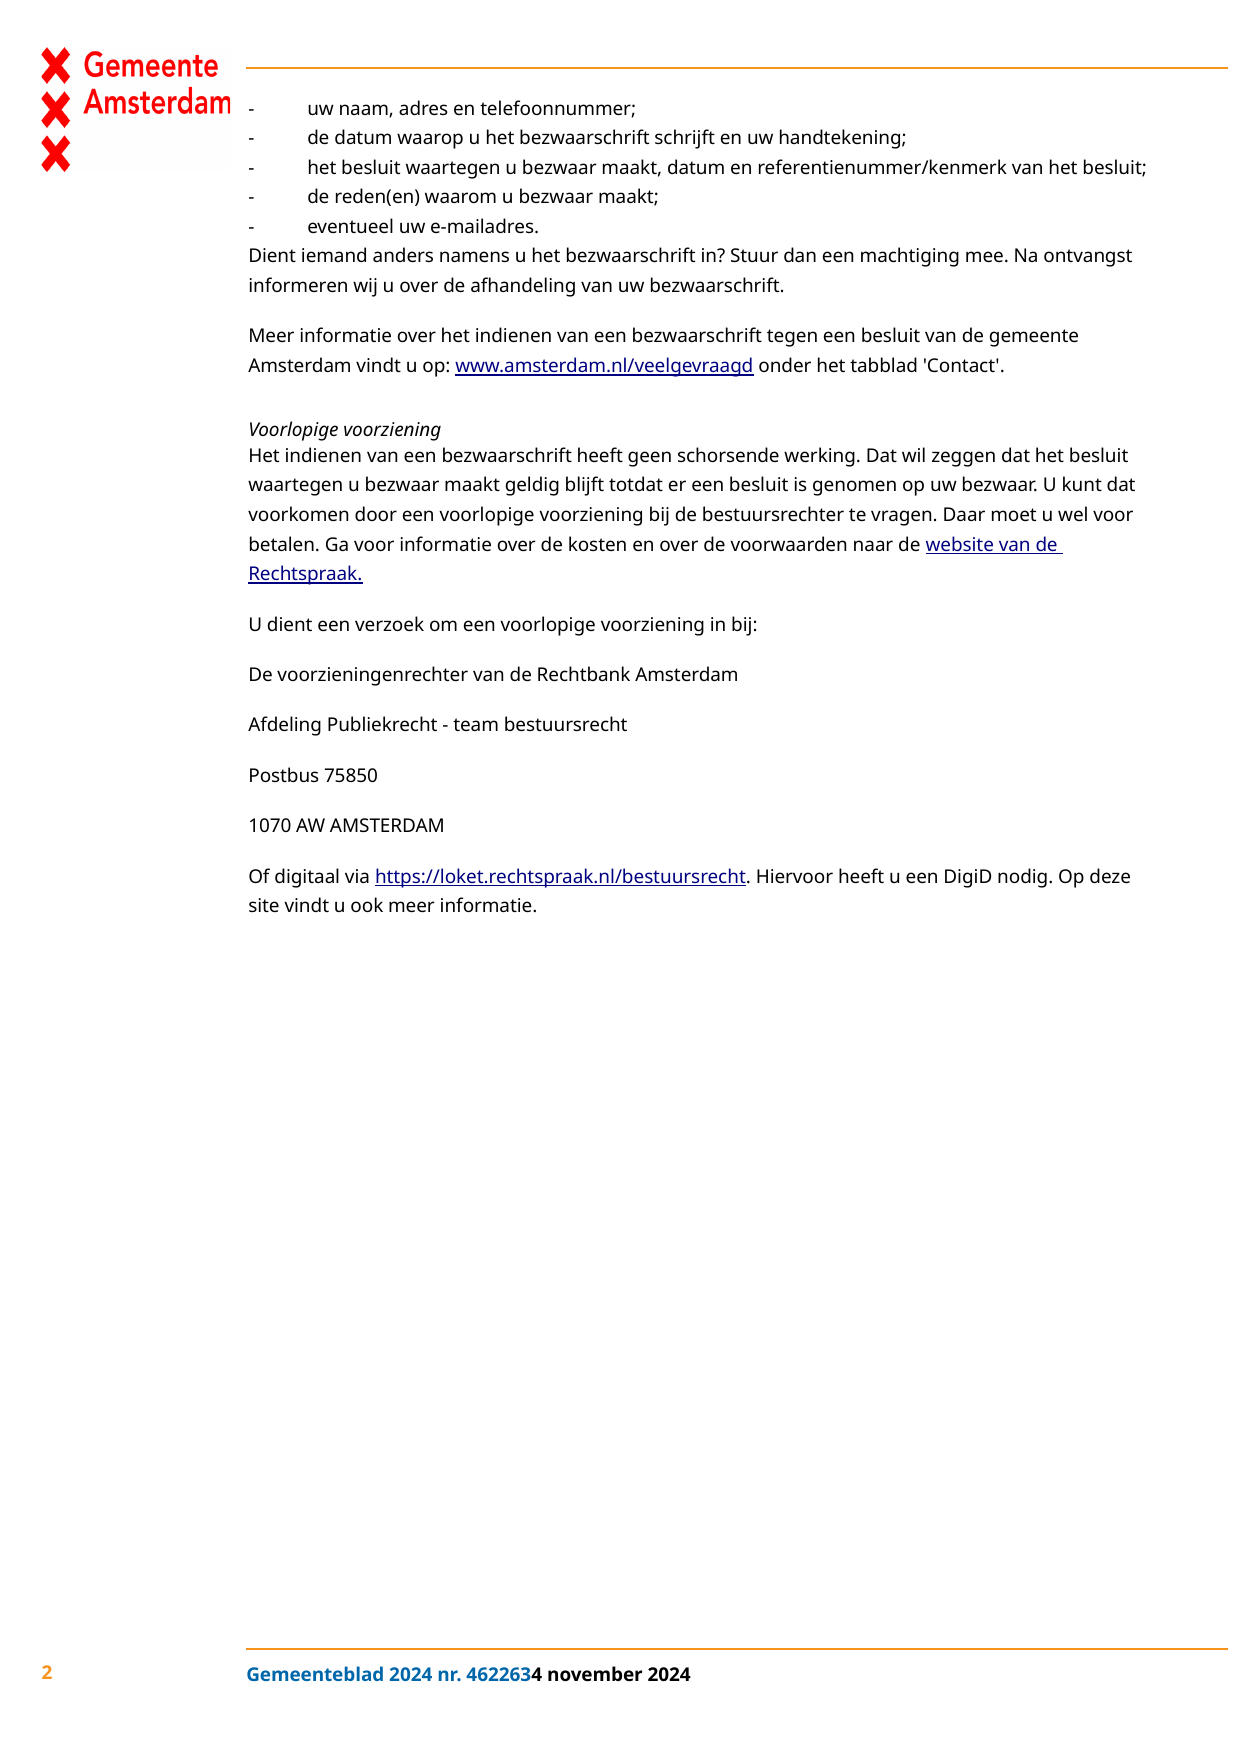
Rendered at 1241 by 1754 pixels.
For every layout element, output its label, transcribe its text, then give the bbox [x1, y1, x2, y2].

text Het indienen van een bezwaarschrift heeft geen schorsende werking. Dat wil zeggen dat het besluit waartegen u bezwaar maakt geldig blijft totdat er een besluit is genomen op uw bezwaar. U kunt dat voorkomen door een voorlopige voorziening bij de bestuursrechter te vragen. Daar moet u wel voor betalen. Ga voor informatie over de kosten en over de voorwaarden naar de website van de Rechtspraak. [248, 442, 1152, 586]
text 1070 AW AMSTERDAM [248, 812, 1152, 838]
list eventueel uw e-mailadres. [248, 213, 1152, 239]
text Afdeling Publiekrecht - team bestuursrecht [248, 712, 1152, 737]
text De voorzieningenrechter van de Rechtbank Amsterdam [248, 661, 1152, 687]
text Postbus 75850 [248, 762, 1152, 788]
text Dient iemand anders namens u het bezwaarschrift in? Stuur dan een machtiging mee. Na ontvangst informeren wij u over de afhandeling van uw bezwaarschrift. [248, 243, 1152, 298]
list de datum waarop u het bezwaarschrift schrijft en uw handtekening; [248, 124, 1152, 150]
list de reden(en) waarom u bezwaar maakt; [248, 183, 1152, 209]
text Meer informatie over het indienen van een bezwaarschrift tegen een besluit van de gemeente Amsterdam vindt u op: www.amsterdam.nl/veelgevraagd onder het tabblad 'Contact'. [248, 323, 1152, 378]
text Of digitaal via https://loket.rechtspraak.nl/bestuursrecht. Hiervoor heeft u een DigiD nodig. Op deze site vindt u ook meer informatie. [248, 863, 1152, 918]
text Voorlopige voorziening [248, 416, 1152, 442]
text U dient een verzoek om een voorlopige voorziening in bij: [248, 611, 1152, 636]
list het besluit waartegen u bezwaar maakt, datum en referentienummer/kenmerk van het besluit; [248, 154, 1152, 180]
list uw naam, adres en telefoonnummer; [248, 95, 1152, 121]
picture [41, 47, 231, 172]
